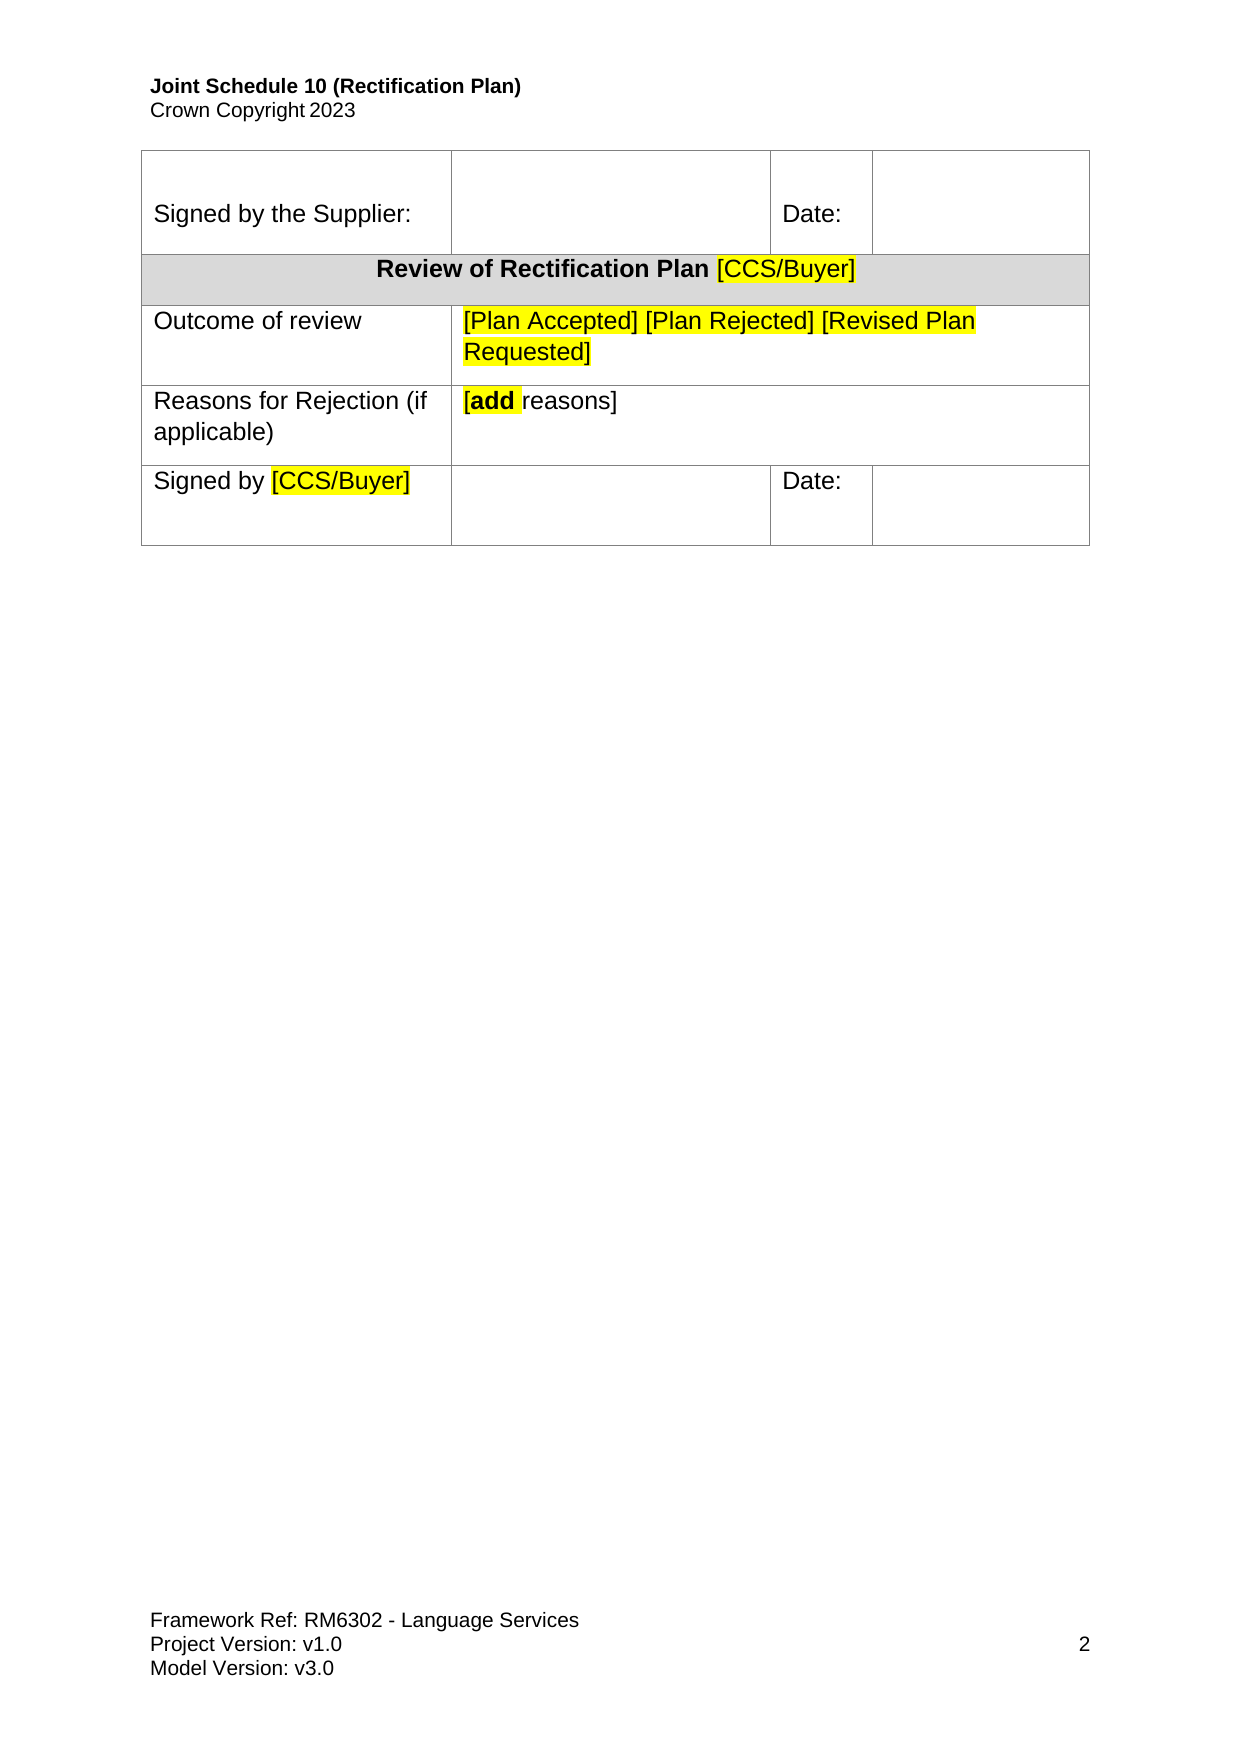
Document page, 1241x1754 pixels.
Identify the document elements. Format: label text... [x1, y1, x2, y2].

table_cell Signed by [CCS/Buyer] [142, 466, 451, 545]
table_cell Outcome of review [142, 306, 451, 385]
table_cell Reasons for Rejection (if applicable) [142, 386, 451, 465]
table_cell Date: [771, 466, 872, 545]
table_cell Review of Rectification Plan [CCS/Buyer] [142, 255, 1089, 305]
table_cell Signed by the Supplier: [142, 151, 451, 253]
table_cell [873, 466, 1089, 545]
table_cell [452, 466, 770, 545]
table_cell [873, 151, 1089, 253]
table_cell Date: [771, 151, 872, 253]
table_cell [452, 151, 770, 253]
table_cell [add reasons] [452, 386, 1089, 465]
table_cell [Plan Accepted] [Plan Rejected] [Revised Plan Requested] [452, 306, 1089, 385]
